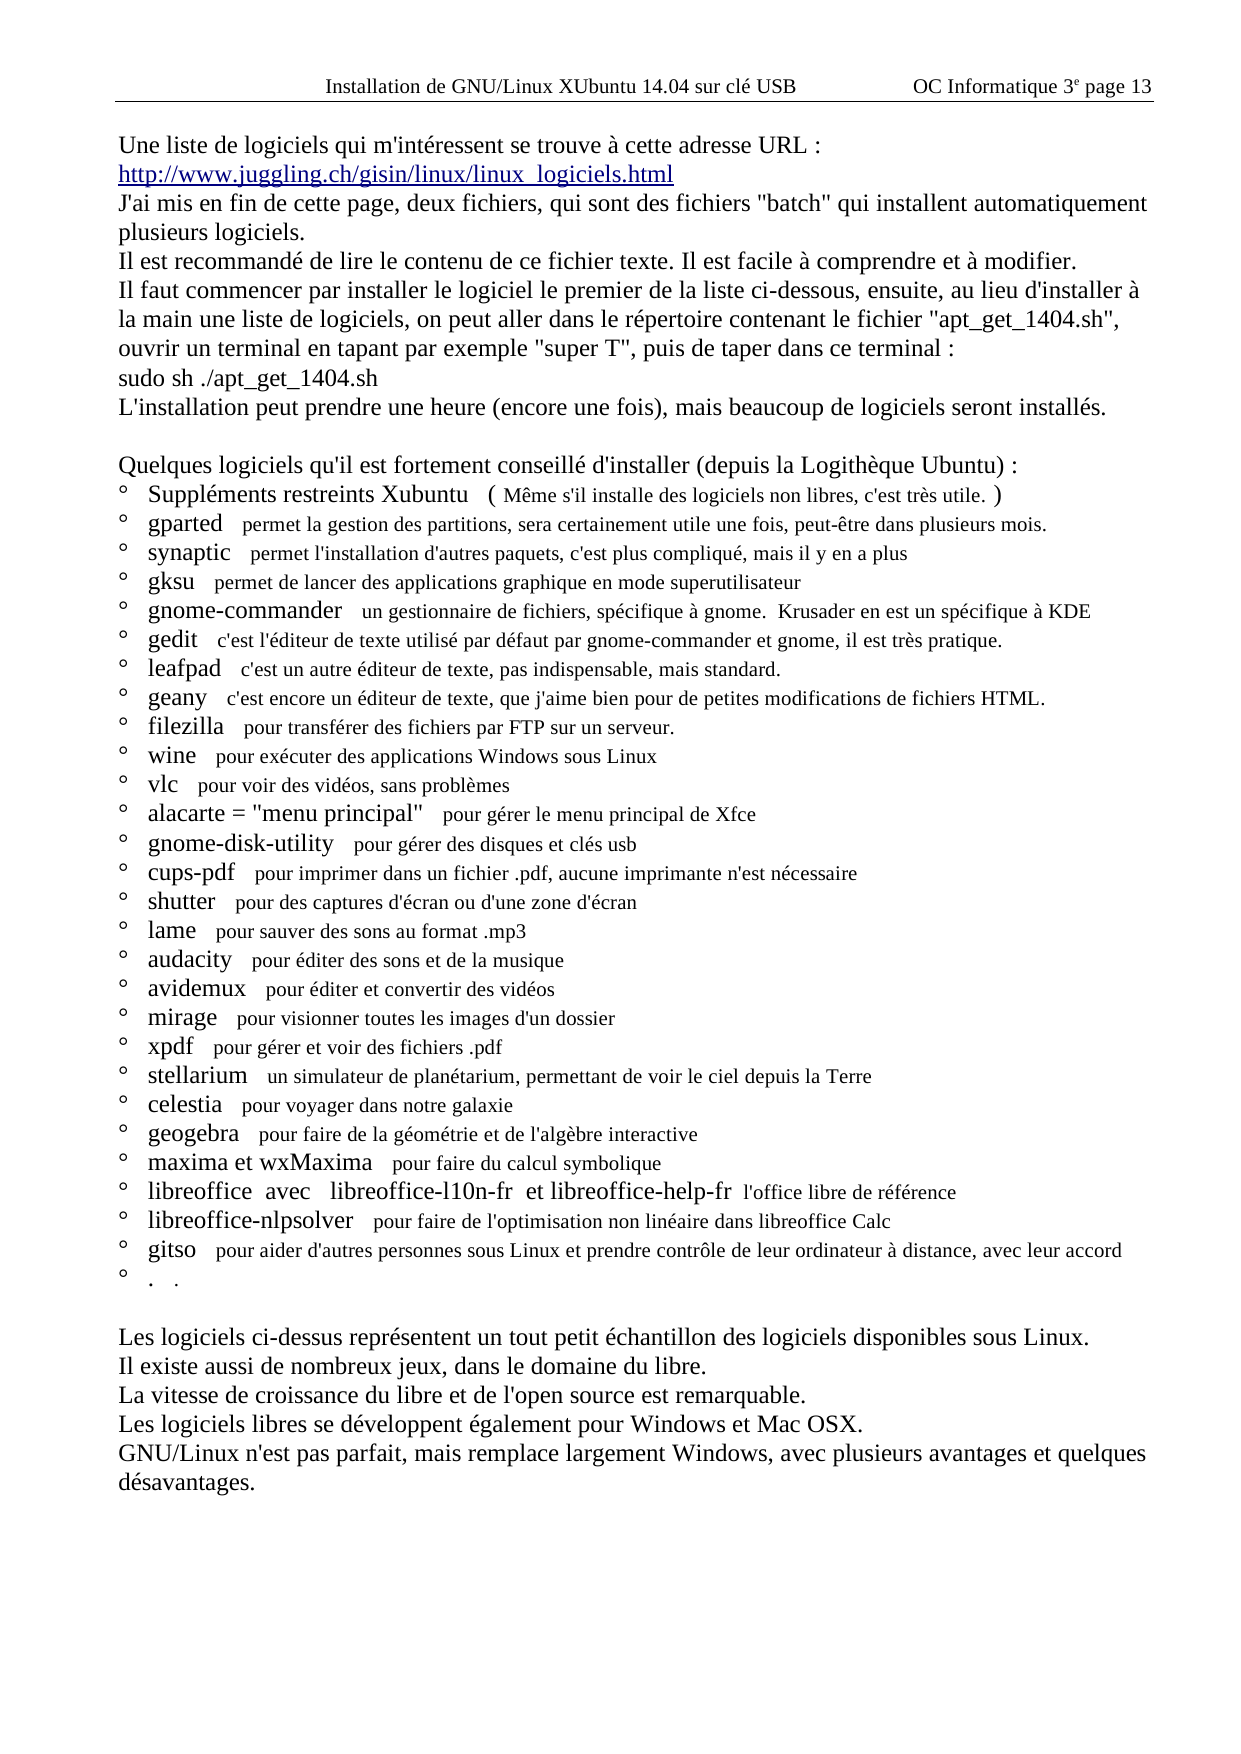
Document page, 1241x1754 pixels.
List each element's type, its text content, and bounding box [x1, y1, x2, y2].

text ° gparted permet la gestion des partitions, sera certainement utile une fois, peut-être dans plusieurs mois. [118, 508, 1152, 537]
text ° filezilla pour transférer des fichiers par FTP sur un serveur. [118, 711, 1152, 740]
text ° geany c'est encore un éditeur de texte, que j'aime bien pour de petites modifications de fichiers HTML. [118, 682, 1152, 711]
text ° wine pour exécuter des applications Windows sous Linux [118, 740, 1152, 769]
text ° gnome-commander un gestionnaire de fichiers, spécifique à gnome. Krusader en est un spécifique à KDE [118, 595, 1152, 624]
text Les logiciels libres se développent également pour Windows et Mac OSX. [118, 1409, 1152, 1438]
text ° Suppléments restreints Xubuntu ( Même s'il installe des logiciels non libres, c'est très utile. ) [118, 479, 1152, 508]
text ° celestia pour voyager dans notre galaxie [118, 1089, 1152, 1118]
text ° gedit c'est l'éditeur de texte utilisé par défaut par gnome-commander et gnome, il est très pratique. [118, 624, 1152, 653]
text ° xpdf pour gérer et voir des fichiers .pdf [118, 1031, 1152, 1060]
text ° synaptic permet l'installation d'autres paquets, c'est plus compliqué, mais il y en a plus [118, 537, 1152, 566]
text ° maxima et wxMaxima pour faire du calcul symbolique [118, 1147, 1152, 1176]
text L'installation peut prendre une heure (encore une fois), mais beaucoup de logiciels seront installés. [118, 391, 1152, 421]
text ° libreoffice avec libreoffice-l10n-fr et libreoffice-help-fr l'office libre de référence [118, 1176, 1152, 1205]
text Il existe aussi de nombreux jeux, dans le domaine du libre. [118, 1351, 1152, 1379]
text La vitesse de croissance du libre et de l'open source est remarquable. [118, 1379, 1152, 1409]
text ° lame pour sauver des sons au format .mp3 [118, 914, 1152, 944]
text ° alacarte = "menu principal" pour gérer le menu principal de Xfce [118, 798, 1152, 827]
text ° mirage pour visionner toutes les images d'un dossier [118, 1002, 1152, 1031]
text ° cups-pdf pour imprimer dans un fichier .pdf, aucune imprimante n'est nécessaire [118, 856, 1152, 886]
text Il est recommandé de lire le contenu de ce fichier texte. Il est facile à comprendre et à modifier. [118, 246, 1152, 275]
text ° leafpad c'est un autre éditeur de texte, pas indispensable, mais standard. [118, 653, 1152, 682]
text ° stellarium un simulateur de planétarium, permettant de voir le ciel depuis la Terre [118, 1060, 1152, 1089]
text Les logiciels ci-dessus représentent un tout petit échantillon des logiciels disponibles sous Linux. [118, 1321, 1152, 1351]
text GNU/Linux n'est pas parfait, mais remplace largement Windows, avec plusieurs avantages et quelques désavantages. [118, 1438, 1152, 1496]
text ° avidemux pour éditer et convertir des vidéos [118, 973, 1152, 1002]
text ° gnome-disk-utility pour gérer des disques et clés usb [118, 827, 1152, 856]
text ° gitso pour aider d'autres personnes sous Linux et prendre contrôle de leur ordinateur à distance, avec leur accord [118, 1234, 1152, 1263]
text ° audacity pour éditer des sons et de la musique [118, 944, 1152, 973]
text ° shutter pour des captures d'écran ou d'une zone d'écran [118, 886, 1152, 914]
text J'ai mis en fin de cette page, deux fichiers, qui sont des fichiers "batch" qui installent automatiquement plusieurs logiciels. [118, 188, 1152, 246]
text Il faut commencer par installer le logiciel le premier de la liste ci-dessous, ensuite, au lieu d'installer à la main une liste de logiciels, on peut aller dans le répertoire contenant le fichier "apt_get_1404.sh", ouvrir un terminal en tapant par exemple "super T", puis de taper dans ce terminal : [118, 275, 1152, 362]
text sudo sh ./apt_get_1404.sh [118, 362, 1152, 391]
text ° geogebra pour faire de la géométrie et de l'algèbre interactive [118, 1118, 1152, 1147]
text ° gksu permet de lancer des applications graphique en mode superutilisateur [118, 566, 1152, 595]
text Une liste de logiciels qui m'intéressent se trouve à cette adresse URL : [118, 130, 1152, 159]
text ° vlc pour voir des vidéos, sans problèmes [118, 769, 1152, 798]
text ° . . [118, 1263, 1152, 1292]
text Quelques logiciels qu'il est fortement conseillé d'installer (depuis la Logithèque Ubuntu) : [118, 449, 1152, 479]
text ° libreoffice-nlpsolver pour faire de l'optimisation non linéaire dans libreoffice Calc [118, 1205, 1152, 1234]
text http://www.juggling.ch/gisin/linux/linux_logiciels.html [118, 159, 1152, 188]
